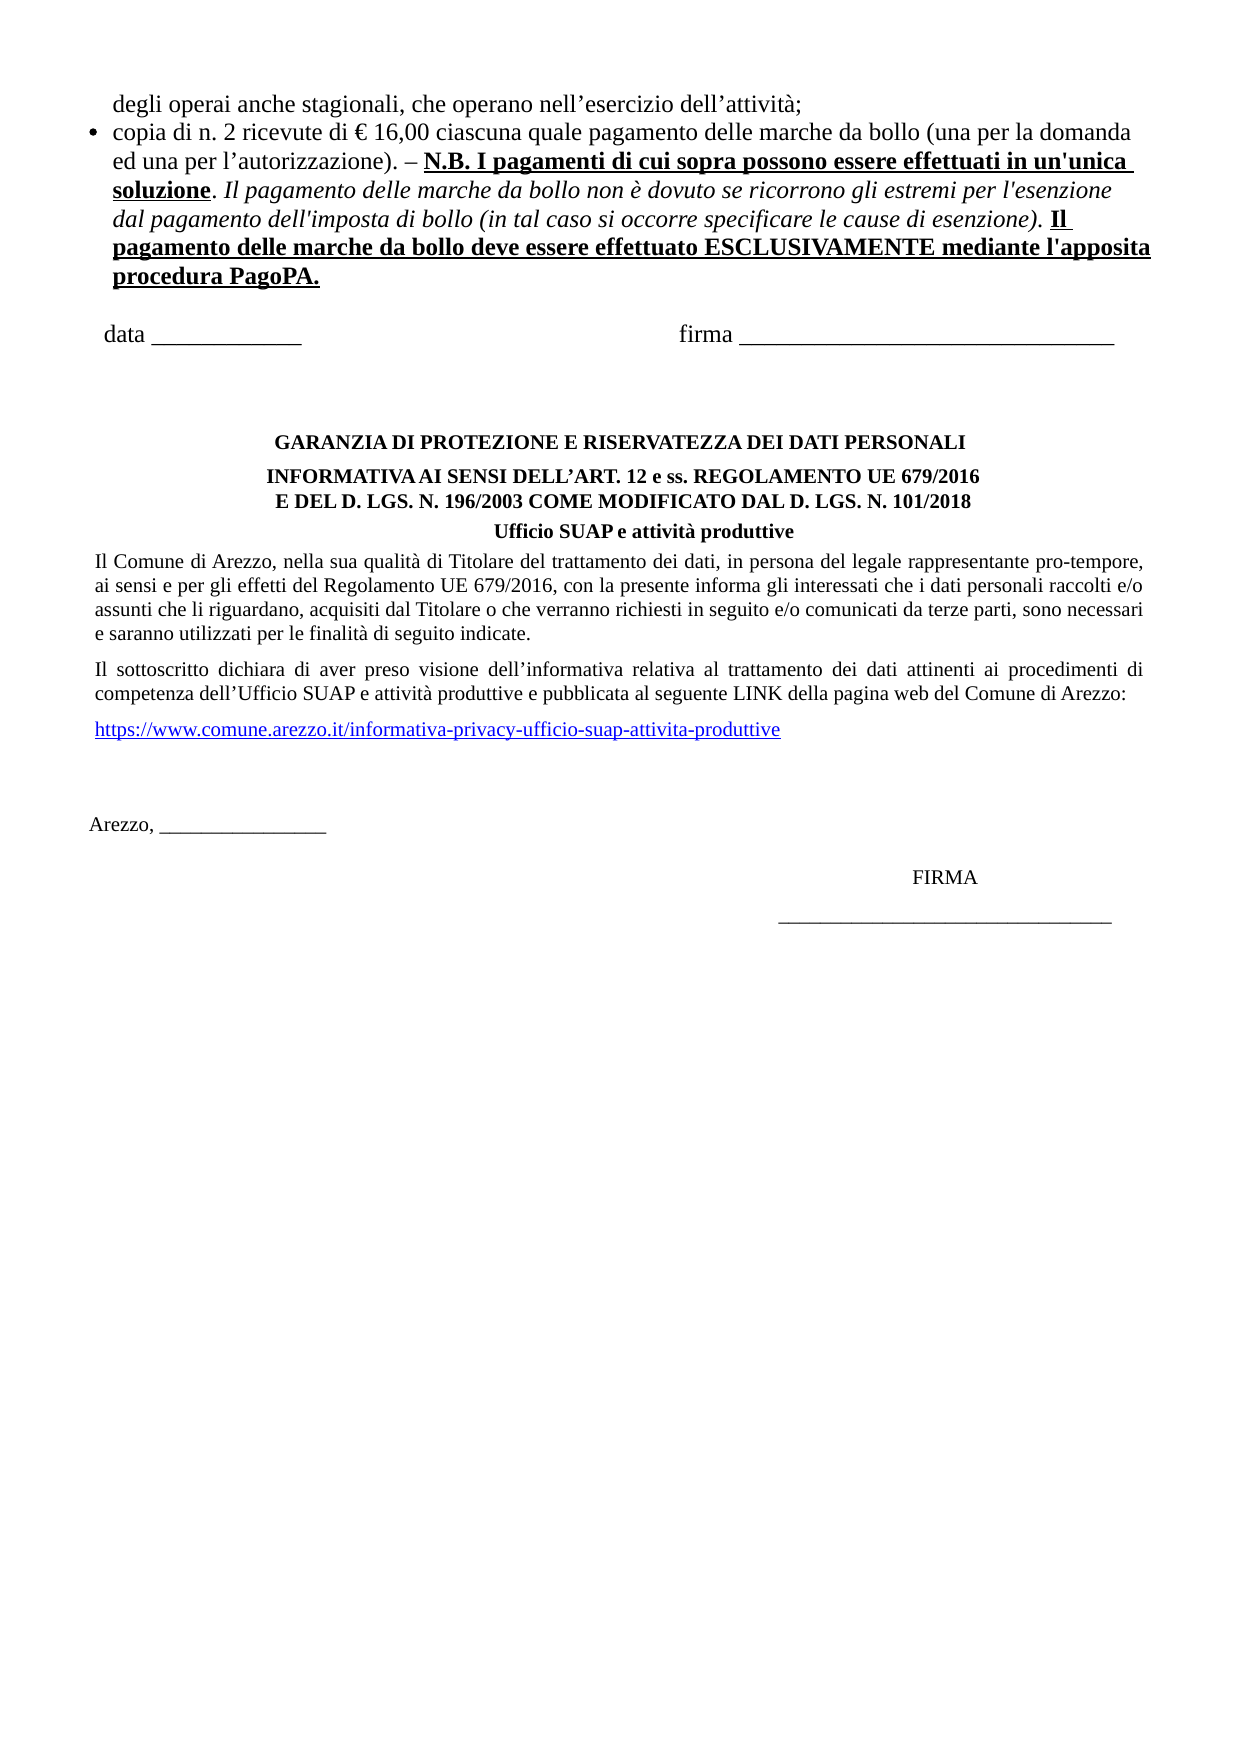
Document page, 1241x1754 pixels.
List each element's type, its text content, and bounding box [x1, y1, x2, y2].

text FIRMA [738, 865, 1152, 889]
list degli operai anche stagionali, che operano nell’esercizio dell’attività; [89, 89, 1152, 117]
text Arezzo, ________________ [89, 812, 1152, 836]
text Il sottoscritto dichiara di aver preso visione dell’informativa relativa al trattamento dei dati attinenti ai procedimenti di competenza dell’Ufficio SUAP e attività produttive e pubblicata al seguente LINK della pagina web del Comune di Arezzo: [94, 657, 1146, 705]
text INFORMATIVA AI SENSI DELL’ART. 12 e ss. REGOLAMENTO UE 679/2016 [94, 464, 1152, 488]
text ________________________________ [738, 901, 1152, 926]
text GARANZIA DI PROTEZIONE E RISERVATEZZA DEI DATI PERSONALI [89, 430, 1152, 454]
text data ____________ firma ______________________________ [103, 319, 1152, 347]
text https://www.comune.arezzo.it/informativa-privacy-ufficio-suap-attivita-produttive [94, 717, 1146, 741]
text Il Comune di Arezzo, nella sua qualità di Titolare del trattamento dei dati, in persona del legale rappresentante pro-tempore, ai sensi e per gli effetti del Regolamento UE 679/2016, con la presente informa gli interessati che i dati personali raccolti e/o assunti che li riguardano, acquisiti dal Titolare o che verranno richiesti in seguito e/o comunicati da terze parti, sono necessari e saranno utilizzati per le finalità di seguito indicate. [94, 548, 1146, 645]
list copia di n. 2 ricevute di € 16,00 ciascuna quale pagamento delle marche da bollo (una per la domanda ed una per l’autorizzazione). – N.B. I pagamenti di cui sopra possono essere effettuati in un'unica soluzione. Il pagamento delle marche da bollo non è dovuto se ricorrono gli estremi per l'esenzione dal pagamento dell'imposta di bollo (in tal caso si occorre specificare le cause di esenzione). Il pagamento delle marche da bollo deve essere effettuato ESCLUSIVAMENTE mediante l'apposita procedura PagoPA. [89, 117, 1152, 290]
text Ufficio SUAP e attività produttive [136, 518, 1152, 543]
text E DEL D. LGS. N. 196/2003 COME MODIFICATO DAL D. LGS. N. 101/2018 [94, 488, 1152, 513]
